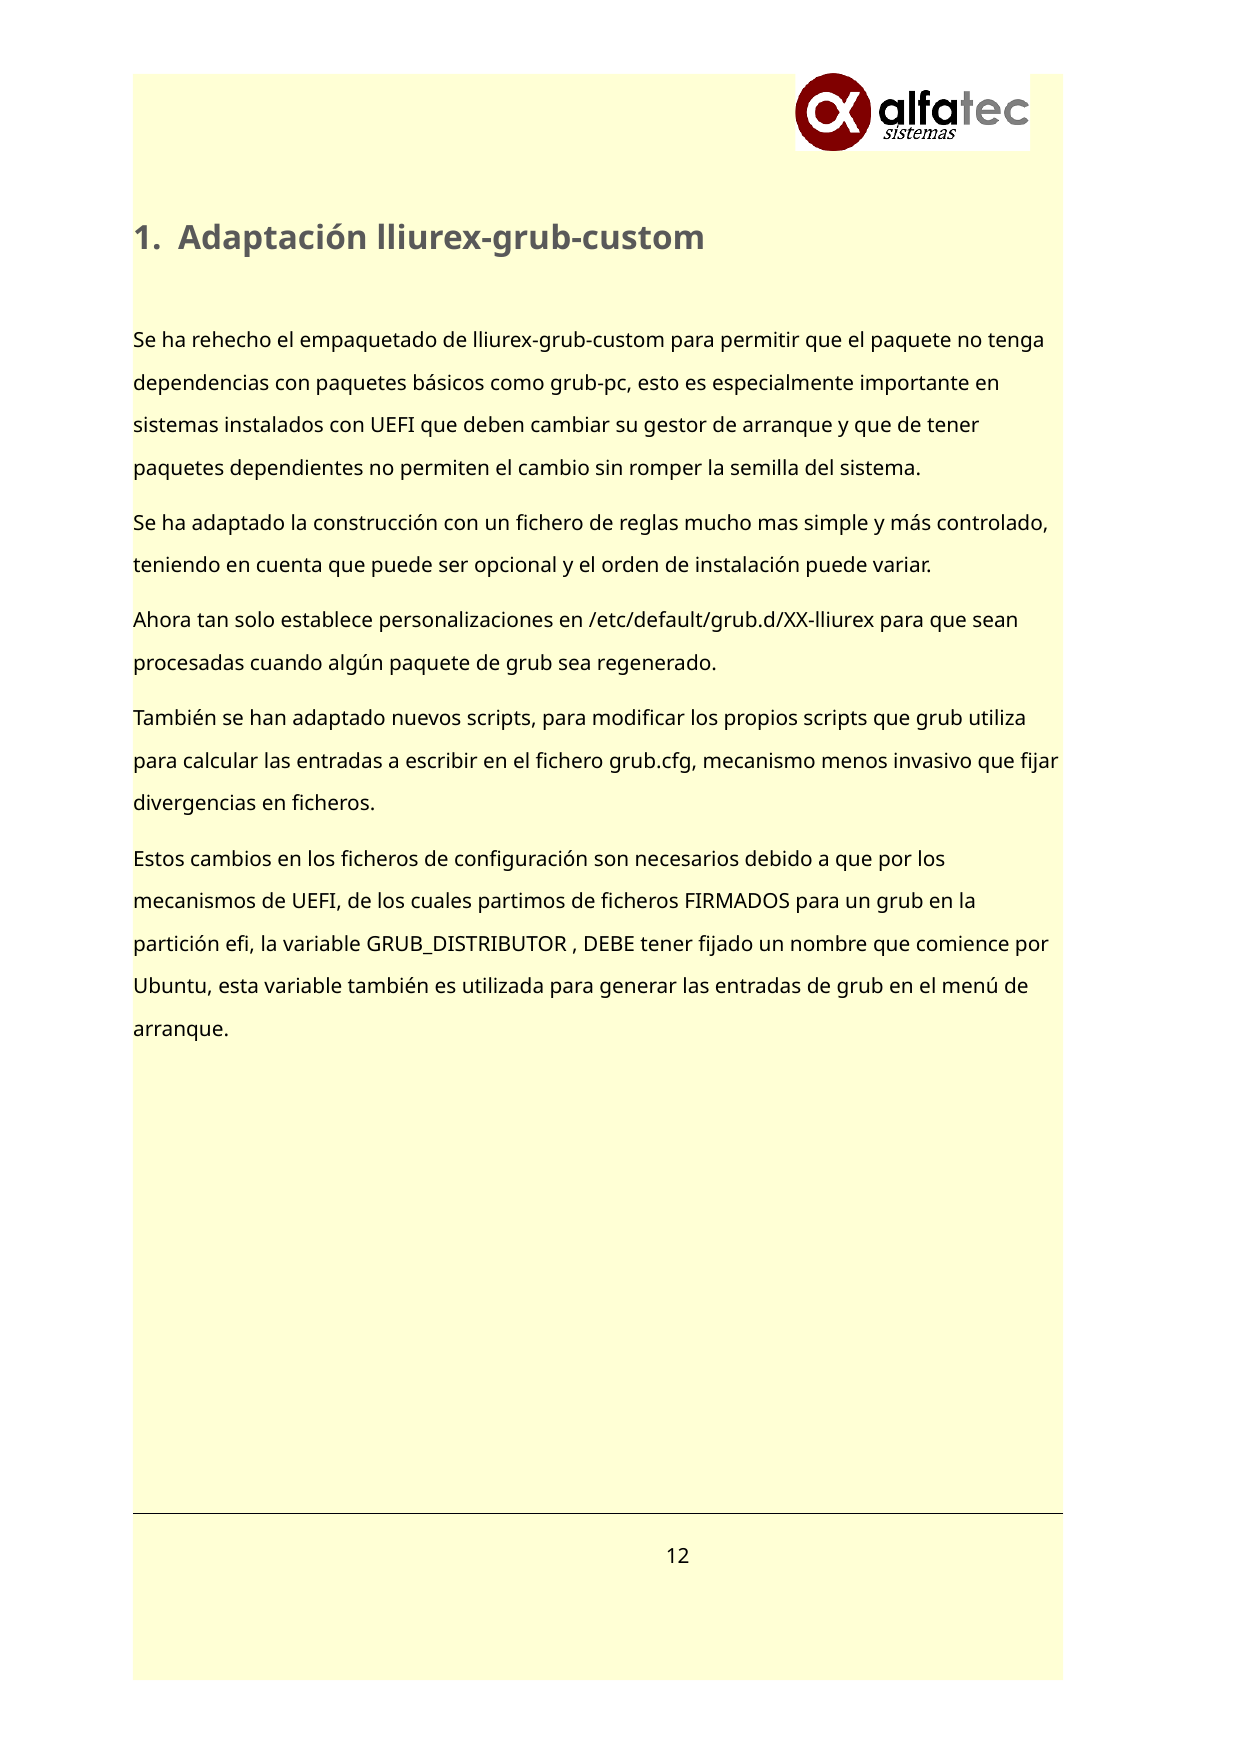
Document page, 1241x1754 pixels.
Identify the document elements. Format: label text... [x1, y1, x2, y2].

text Ahora tan solo establece personalizaciones en /etc/default/grub.d/XX-lliurex para que sean procesadas cuando algún paquete de grub sea regenerado. [133, 606, 1063, 677]
subtitle Adaptación lliurex-grub-custom [133, 216, 1063, 257]
text Se ha rehecho el empaquetado de lliurex-grub-custom para permitir que el paquete no tenga dependencias con paquetes básicos como grub-pc, esto es especialmente importante en sistemas instalados con UEFI que deben cambiar su gestor de arranque y que de tener paquetes dependientes no permiten el cambio sin romper la semilla del sistema. [133, 325, 1063, 481]
text Se ha adaptado la construcción con un fichero de reglas mucho mas simple y más controlado, teniendo en cuenta que puede ser opcional y el orden de instalación puede variar. [133, 508, 1063, 579]
picture [795, 73, 1031, 151]
text También se han adaptado nuevos scripts, para modificar los propios scripts que grub utiliza para calcular las entradas a escribir en el fichero grub.cfg, mecanismo menos invasivo que fijar divergencias en ficheros. [133, 703, 1063, 817]
text Estos cambios en los ficheros de configuración son necesarios debido a que por los mecanismos de UEFI, de los cuales partimos de ficheros FIRMADOS para un grub en la partición efi, la variable GRUB_DISTRIBUTOR , DEBE tener fijado un nombre que comience por Ubuntu, esta variable también es utilizada para generar las entradas de grub en el menú de arranque. [133, 844, 1063, 1042]
